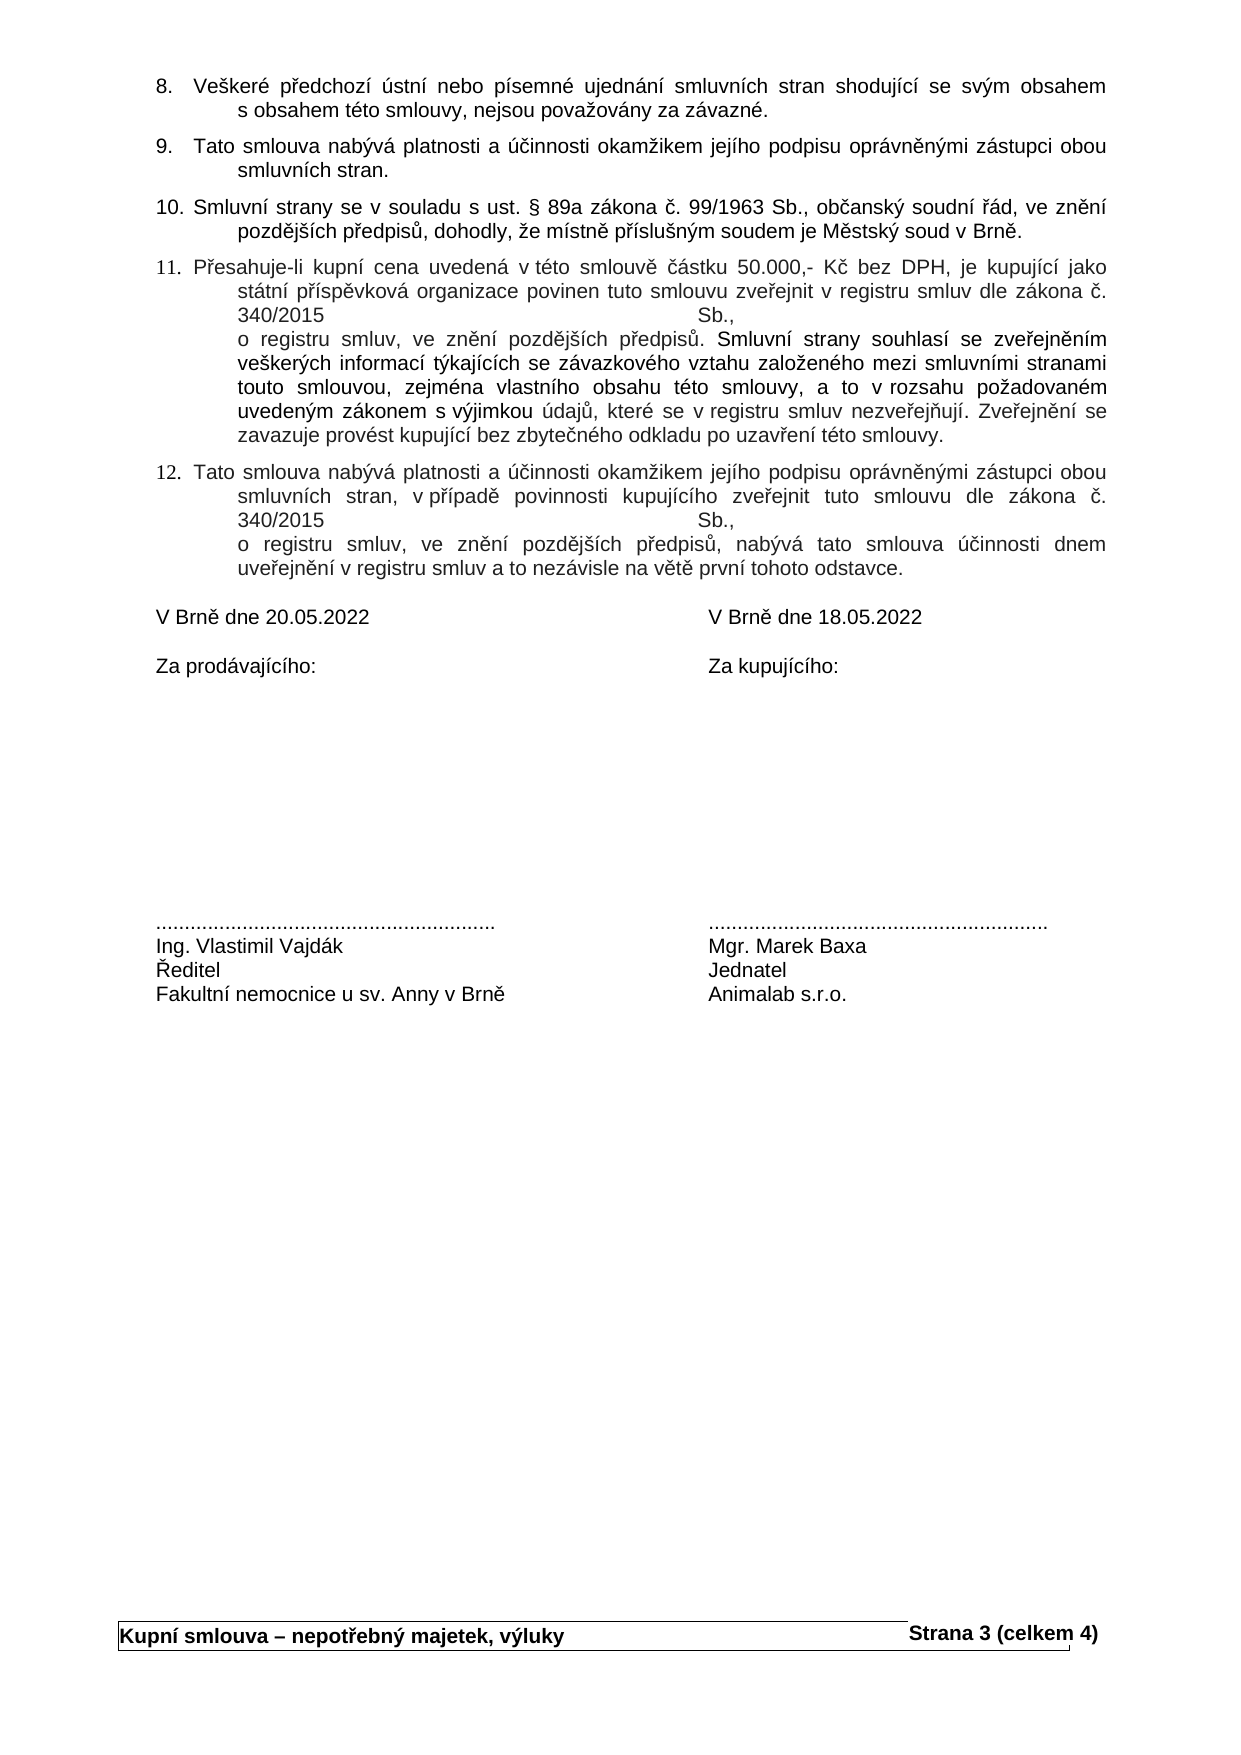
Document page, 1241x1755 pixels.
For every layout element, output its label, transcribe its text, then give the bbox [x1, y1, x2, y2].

text Fakultní nemocnice u sv. Anny v Brně Animalab s.r.o. [118, 982, 1107, 1006]
text Za prodávajícího: Za kupujícího: [118, 653, 1107, 677]
text V Brně dne 20.05.2022 V Brně dne 18.05.2022 [118, 604, 1107, 628]
list Tato smlouva nabývá platnosti a účinnosti okamžikem jejího podpisu oprávněnými zástupci obou smluvních stran. [156, 134, 1107, 182]
text ........................................................... ........................................................... [118, 910, 1107, 934]
text Ředitel Jednatel [118, 958, 1107, 982]
text Ing. Vlastimil Vajdák Mgr. Marek Baxa [118, 934, 1107, 958]
list Přesahuje-li kupní cena uvedená v této smlouvě částku 50.000,- Kč bez DPH, je kupující jako státní příspěvková organizace povinen tuto smlouvu zveřejnit v registru smluv dle zákona č. 340/2015 Sb., o registru smluv, ve znění pozdějších předpisů. Smluvní strany souhlasí se zveřejněním veškerých informací týkajících se závazkového vztahu založeného mezi smluvními stranami touto smlouvou, zejména vlastního obsahu této smlouvy, a to v rozsahu požadovaném uvedeným zákonem s výjimkou údajů, které se v registru smluv nezveřejňují. Zveřejnění se zavazuje provést kupující bez zbytečného odkladu po uzavření této smlouvy. [156, 255, 1107, 447]
list Veškeré předchozí ústní nebo písemné ujednání smluvních stran shodující se svým obsahem s obsahem této smlouvy, nejsou považovány za závazné. [156, 74, 1107, 122]
list Tato smlouva nabývá platnosti a účinnosti okamžikem jejího podpisu oprávněnými zástupci obou smluvních stran, v případě povinnosti kupujícího zveřejnit tuto smlouvu dle zákona č. 340/2015 Sb., o registru smluv, ve znění pozdějších předpisů, nabývá tato smlouva účinnosti dnem uveřejnění v registru smluv a to nezávisle na větě první tohoto odstavce. [156, 459, 1107, 579]
list Smluvní strany se v souladu s ust. § 89a zákona č. 99/1963 Sb., občanský soudní řád, ve znění pozdějších předpisů, dohodly, že místně příslušným soudem je Městský soud v Brně. [156, 195, 1107, 243]
